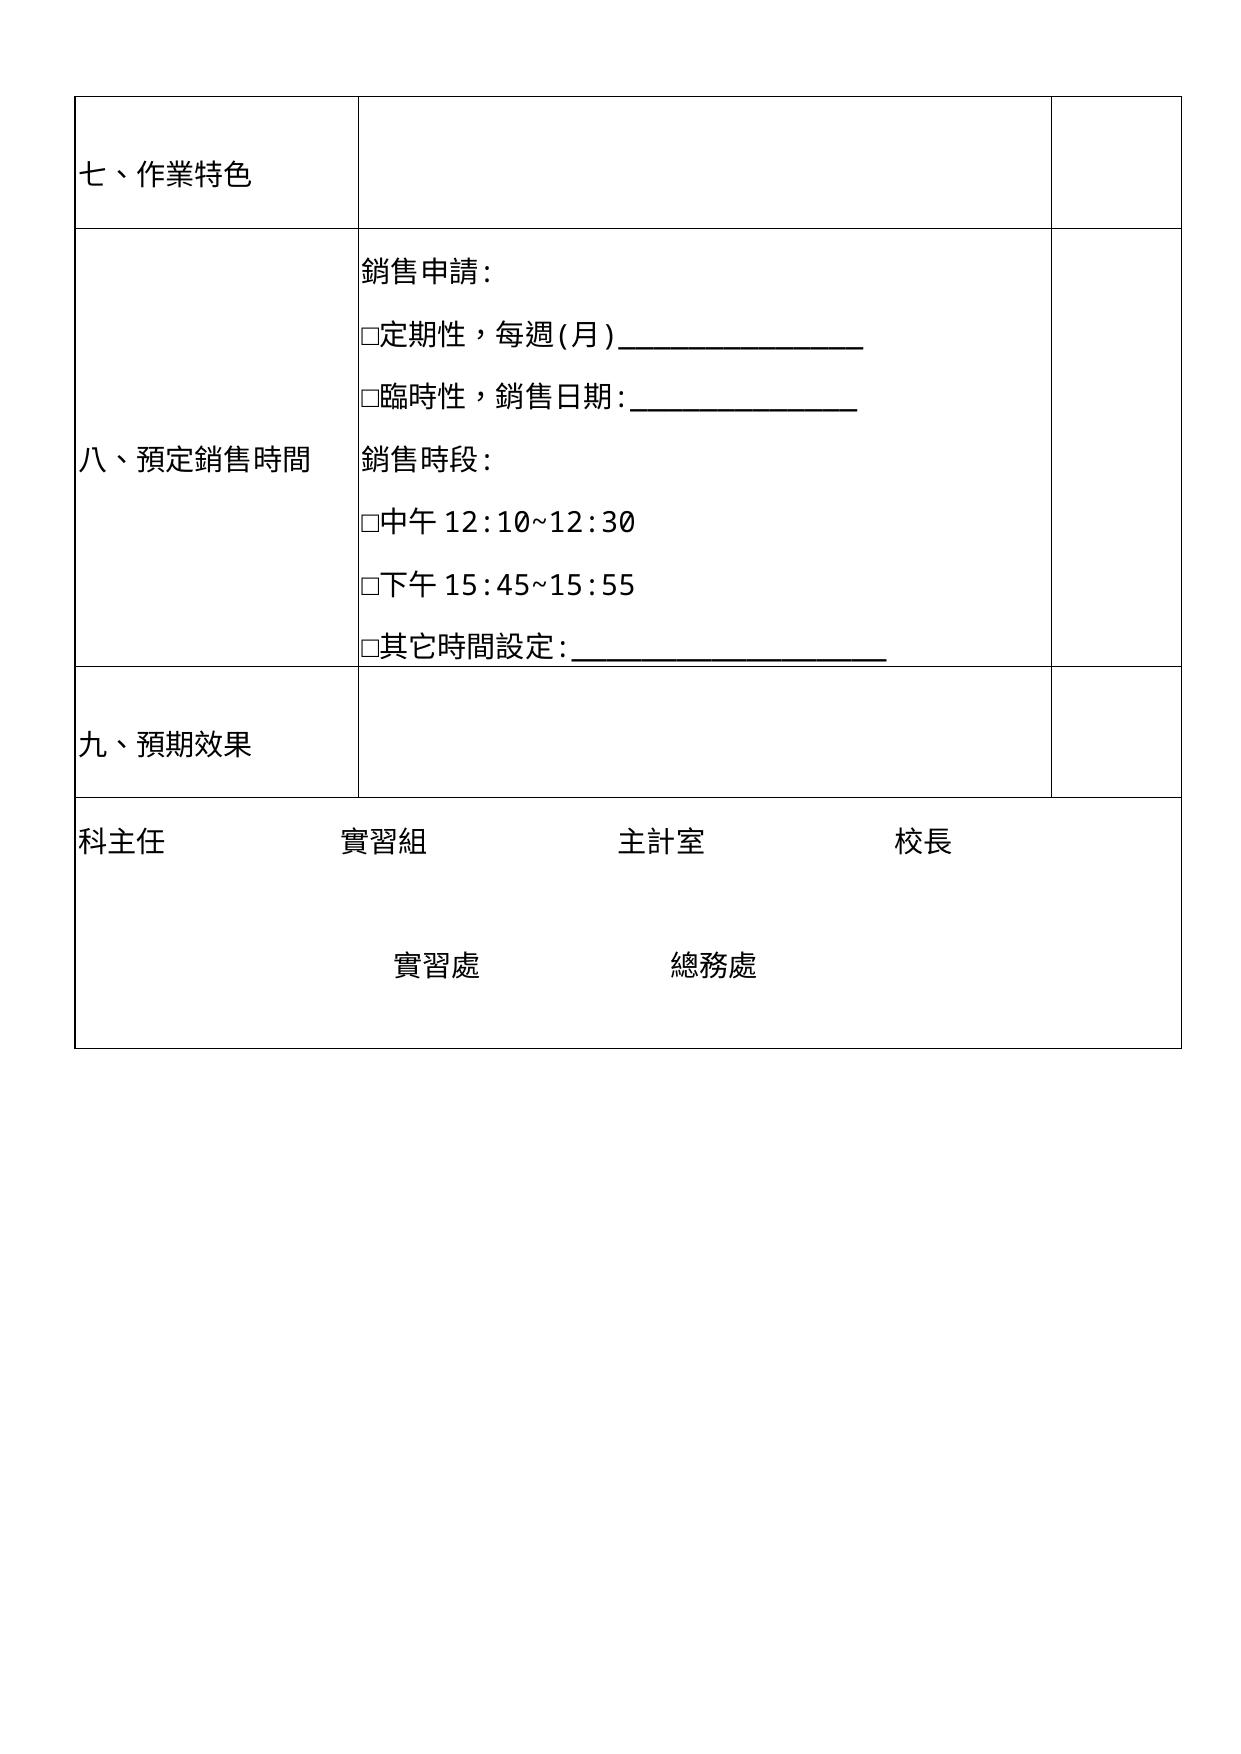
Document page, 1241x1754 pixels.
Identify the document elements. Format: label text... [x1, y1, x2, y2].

table_cell [359, 97, 1051, 228]
table_cell [1052, 667, 1181, 797]
table_cell 科主任 實習組 主計室 校長 實習處 總務處 [76, 798, 1181, 1048]
table_cell [359, 667, 1051, 797]
table_cell 九、預期效果 [76, 667, 358, 797]
table_cell 銷售申請: □定期性，每週(月)______________ □臨時性，銷售日期:_____________ 銷售時段: □中午12:10~12:30 □下午15:45~15:55 □其它時間設定:__________________ [359, 229, 1051, 666]
table_cell 七、作業特色 [76, 97, 358, 228]
table_cell 八、預定銷售時間 [76, 229, 358, 666]
table_cell [1052, 229, 1181, 666]
table_cell [1052, 97, 1181, 228]
